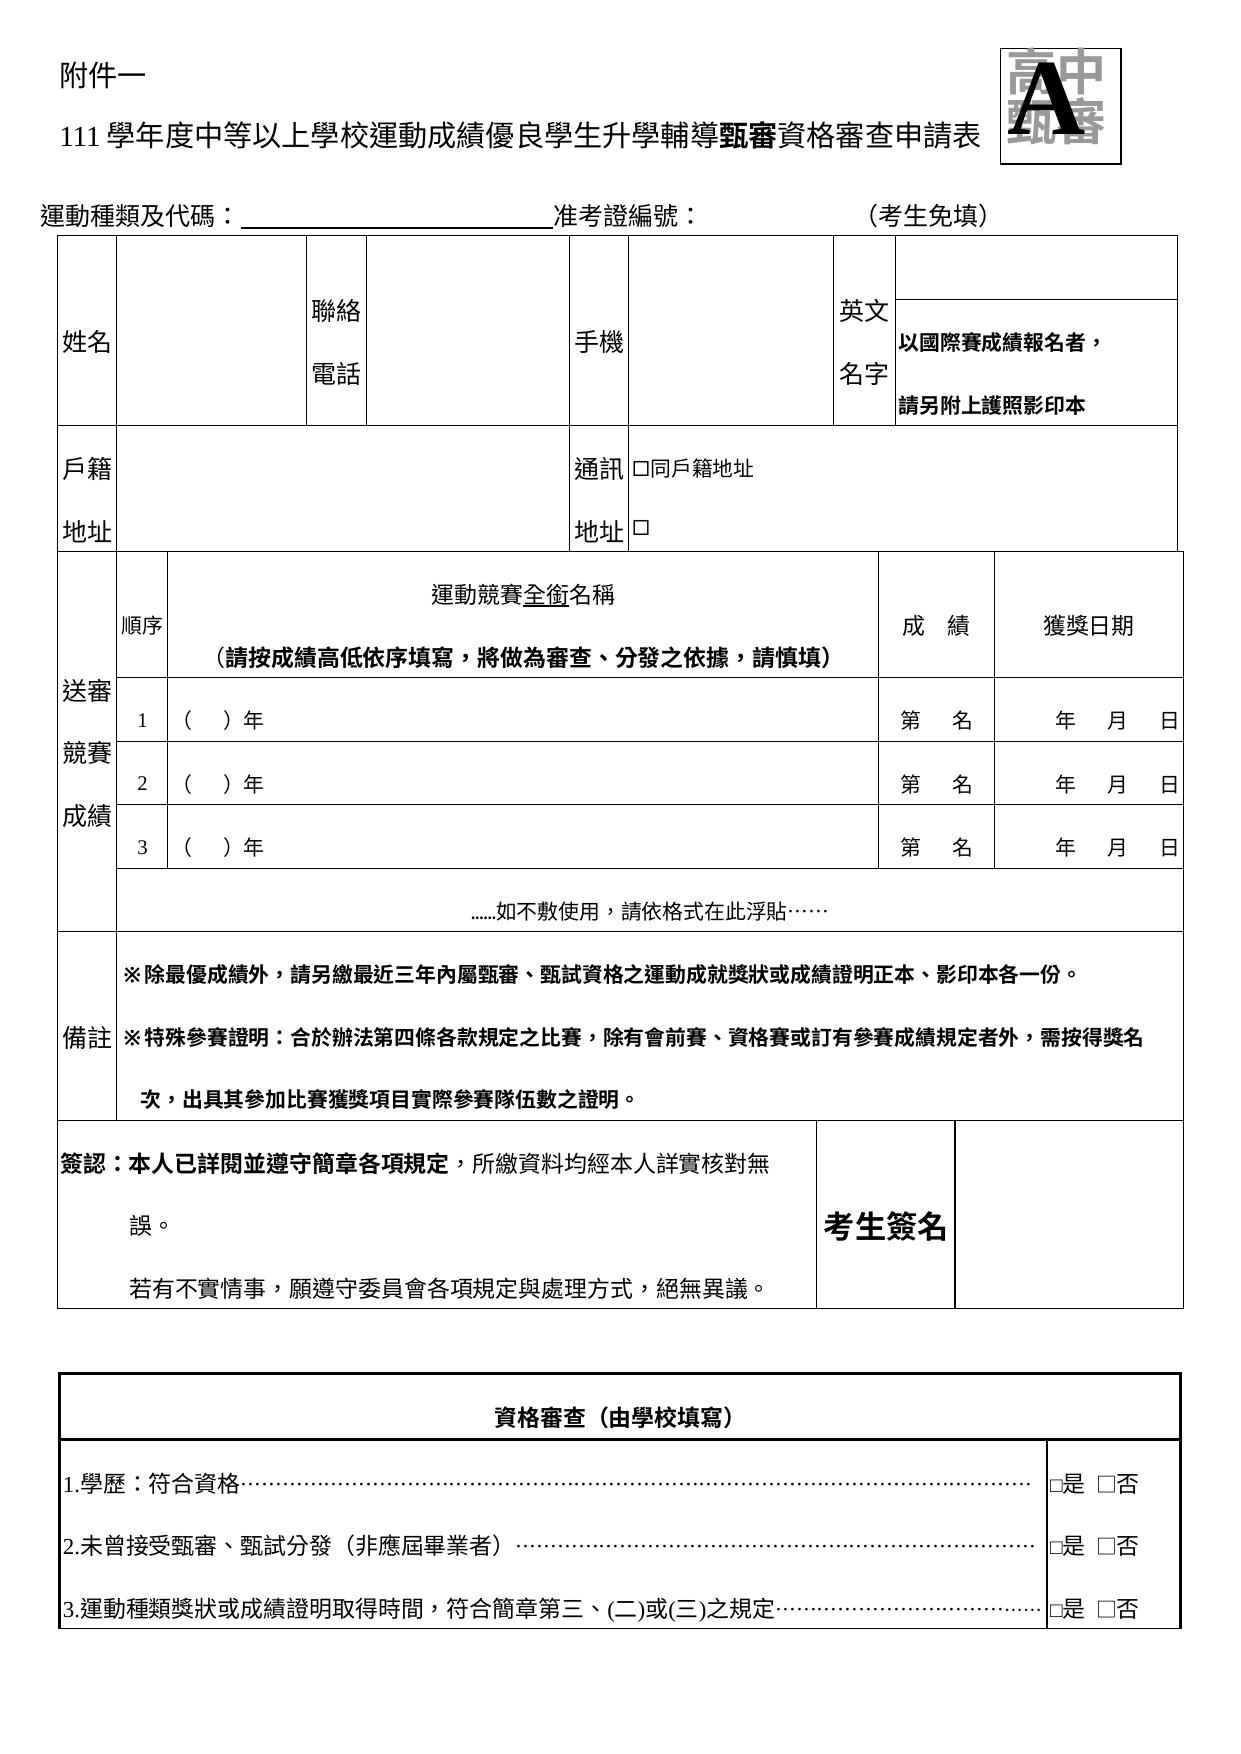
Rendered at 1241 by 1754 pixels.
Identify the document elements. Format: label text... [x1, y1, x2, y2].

table_cell （ ）年 [168, 742, 878, 804]
table_cell 第 名 [879, 805, 994, 868]
table_cell [117, 426, 569, 551]
table_cell 3 [117, 805, 167, 868]
table_cell [956, 1121, 1183, 1308]
table_header [896, 236, 1177, 299]
table_cell 備註 [58, 932, 116, 1120]
table_cell 考生簽名 [817, 1121, 954, 1308]
table_cell 1.學歷：符合資格…………………………………………………………………………………………………… 2.未曾接受甄審、甄試分發（非應屆畢業者）………………………………………………………………… 3.運動種類獎狀或成績證明取得時間，符合簡章第三、(二)或(三)之規定………………………………… [61, 1441, 1046, 1628]
table_header 聯絡電話 [307, 236, 366, 425]
table_cell 通訊地址 [570, 426, 628, 551]
table_header [117, 236, 306, 425]
text [1122, 92, 1190, 154]
table_header 英文名字 [834, 236, 895, 425]
table_cell 獲獎日期 [995, 552, 1183, 677]
table_cell 成 績 [879, 552, 994, 677]
text 附件一 [59, 64, 1000, 92]
table_cell [1178, 425, 1183, 551]
table_cell 戶籍地址 [58, 426, 116, 551]
table_cell 送審競賽成績 [58, 552, 116, 931]
table_cell 第 名 [879, 678, 994, 741]
table_cell 運動競賽全銜名稱 （請按成績高低依序填寫，將做為審查、分發之依據，請慎填） [168, 552, 878, 677]
table_cell 順序 [117, 552, 167, 677]
table_cell ※除最優成績外，請另繳最近三年內屬甄審、甄試資格之運動成就獎狀或成績證明正本、影印本各一份。 ※特殊參賽證明：合於辦法第四條各款規定之比賽，除有會前賽、資格賽或訂有參賽成績規定者外，需按得獎名次，出具其參加比賽獲獎項目實際參賽隊伍數之證明。 [117, 932, 1183, 1120]
table_cell ……如不敷使用，請依格式在此浮貼…… [117, 869, 1183, 931]
table_cell （ ）年 [168, 805, 878, 868]
table_cell 簽認：本人已詳閱並遵守簡章各項規定，所繳資料均經本人詳實核對無誤。 若有不實情事，願遵守委員會各項規定與處理方式，絕無異議。 [58, 1121, 816, 1308]
text 運動種類及代碼： 准考證編號： （考生免填） [40, 173, 1190, 235]
table_cell 年 月 日 [995, 742, 1183, 804]
table_cell 以國際賽成績報名者， 請另附上護照影印本 [896, 300, 1177, 425]
text 111學年度中等以上學校運動成績優良學生升學輔導甄審資格審查申請表 [59, 92, 1000, 154]
text [1122, 64, 1190, 92]
table_cell 年 月 日 [995, 805, 1183, 868]
table_header 手機 [570, 236, 628, 425]
table_cell □是 □否 □是 □否 □是 □否 [1048, 1441, 1179, 1628]
table_header [629, 236, 833, 425]
table_header 資格審查（由學校填寫） [61, 1375, 1179, 1437]
table_cell 同戶籍地址  [629, 426, 1177, 551]
table_cell 1 [117, 678, 167, 741]
table_cell 年 月 日 [995, 678, 1183, 741]
table_cell 2 [117, 742, 167, 804]
table_header [367, 236, 569, 425]
table_cell 第 名 [879, 742, 994, 804]
table_header [1178, 235, 1183, 299]
table_cell （ ）年 [168, 678, 878, 741]
table_cell [1178, 299, 1183, 425]
table_header 姓名 [58, 236, 116, 425]
